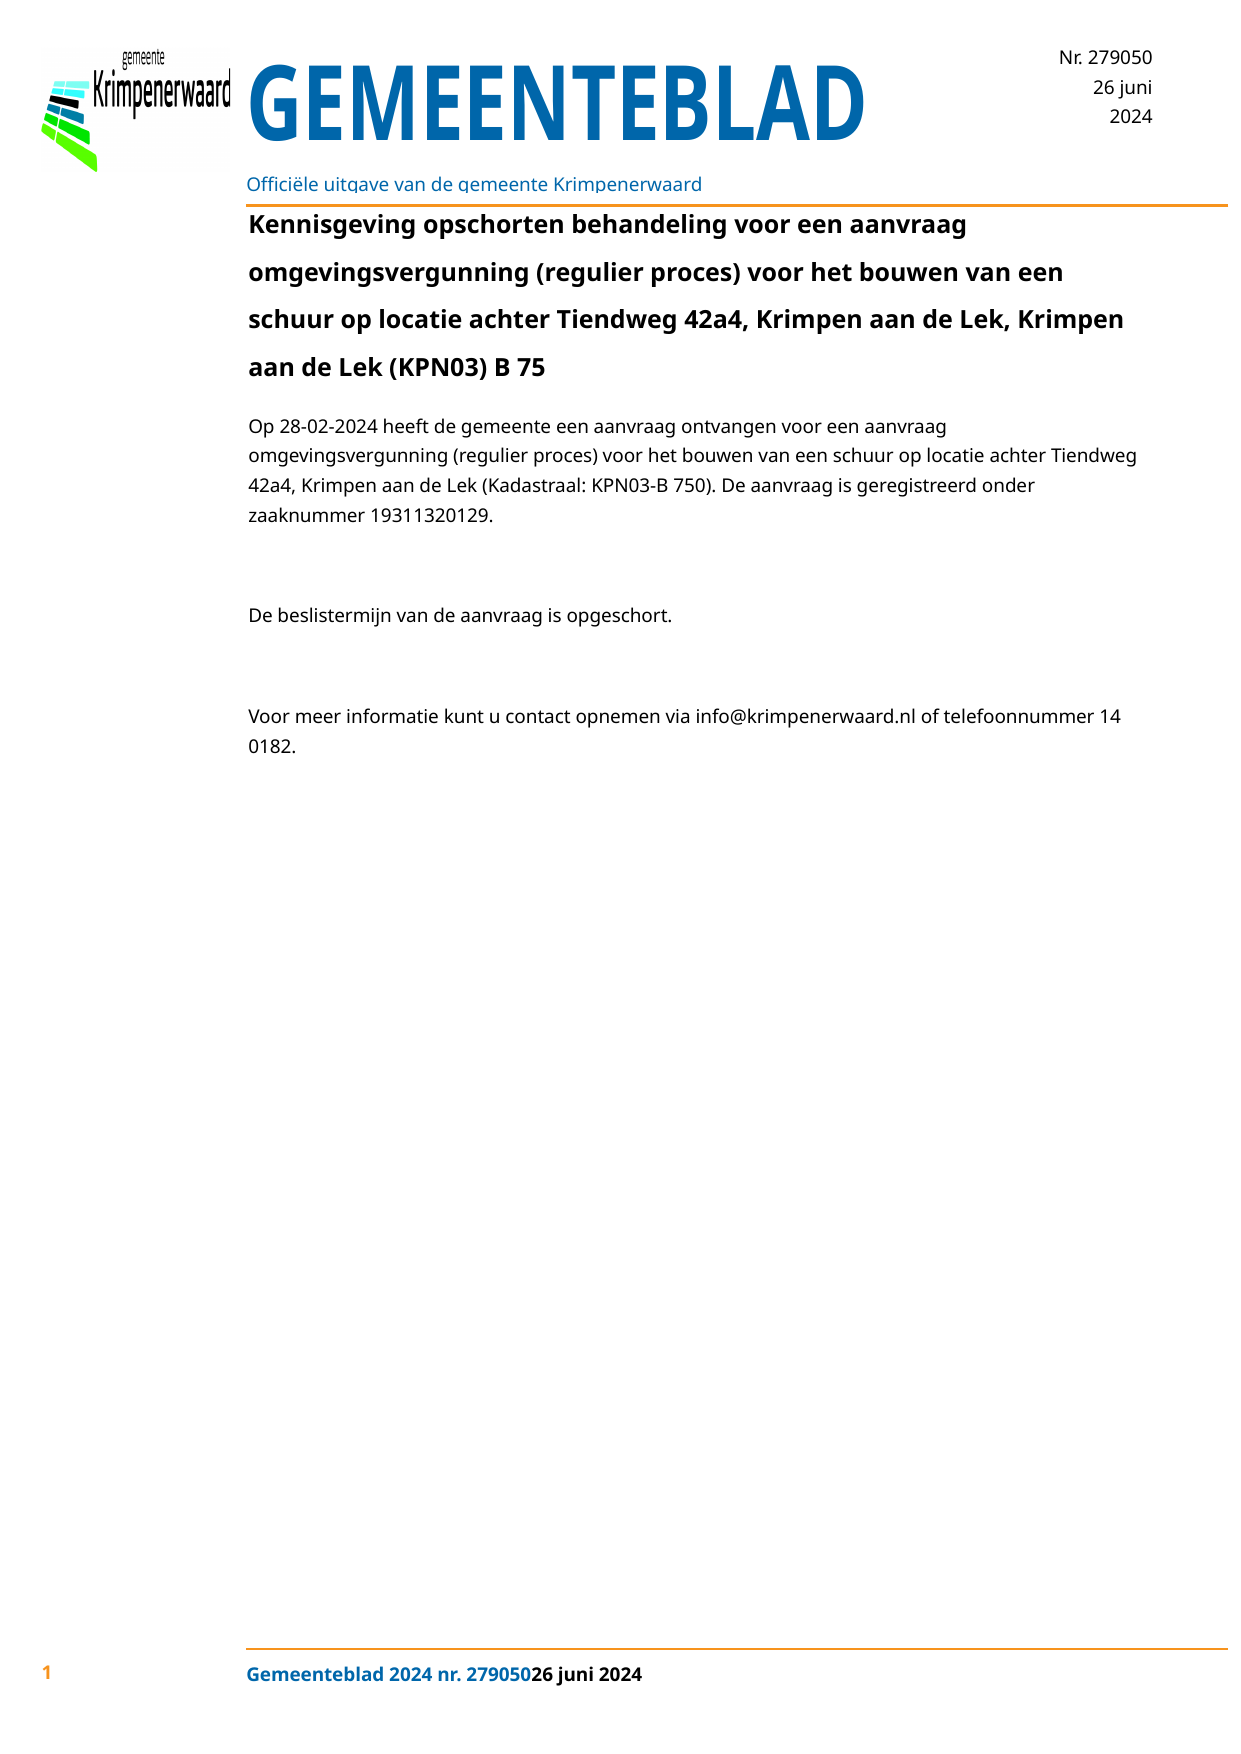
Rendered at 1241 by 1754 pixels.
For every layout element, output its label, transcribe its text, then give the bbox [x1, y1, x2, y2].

text De beslistermijn van de aanvraag is opgeschort. [248, 603, 1152, 628]
picture [41, 47, 231, 172]
text Kennisgeving opschorten behandeling voor een aanvraag omgevingsvergunning (regulier proces) voor het bouwen van een schuur op locatie achter Tiendweg 42a4, Krimpen aan de Lek, Krimpen aan de Lek (KPN03) B 75 [248, 207, 1152, 384]
text Voor meer informatie kunt u contact opnemen via info@krimpenerwaard.nl of telefoonnummer 14 0182. [248, 703, 1152, 759]
text Op 28-02-2024 heeft de gemeente een aanvraag ontvangen voor een aanvraag omgevingsvergunning (regulier proces) voor het bouwen van een schuur op locatie achter Tiendweg 42a4, Krimpen aan de Lek (Kadastraal: KPN03-B 750). De aanvraag is geregistreerd onder zaaknummer 19311320129. [248, 413, 1152, 528]
